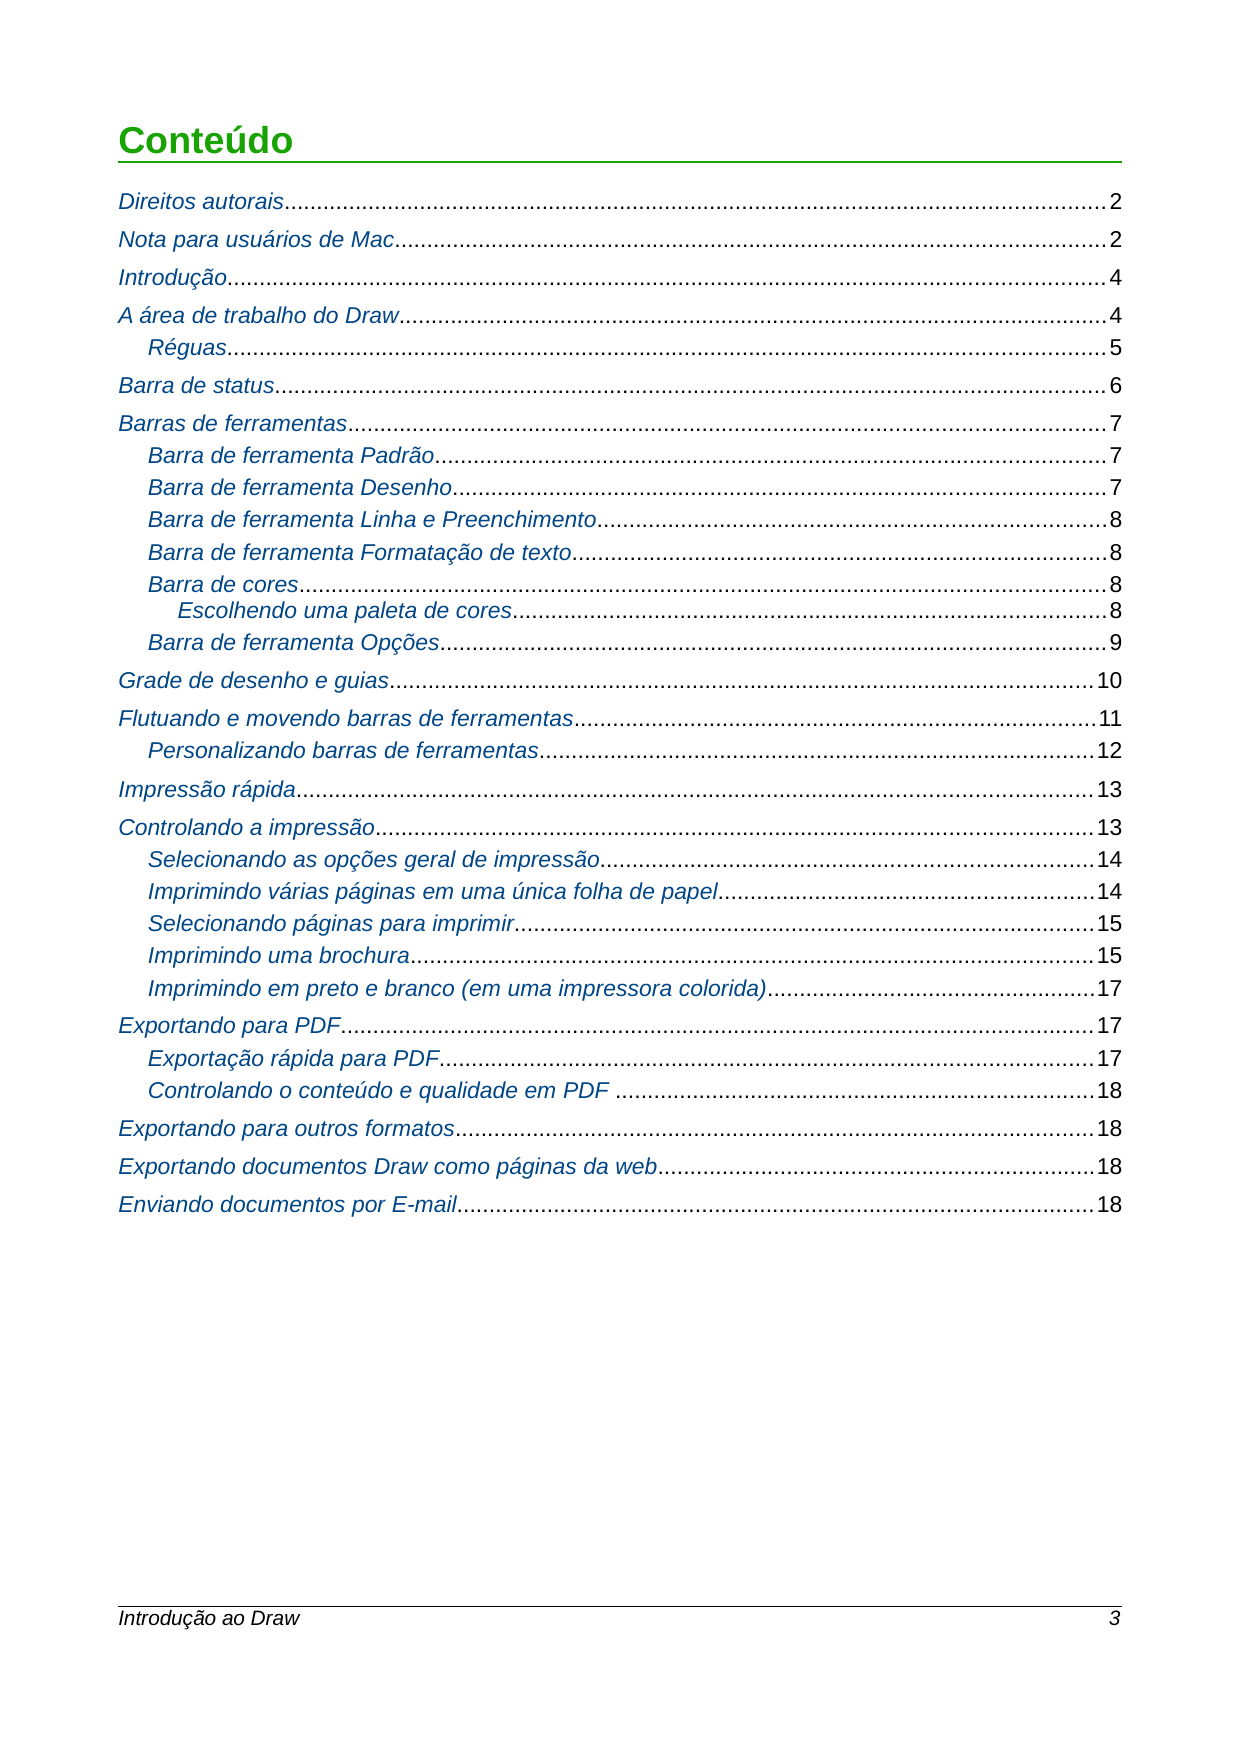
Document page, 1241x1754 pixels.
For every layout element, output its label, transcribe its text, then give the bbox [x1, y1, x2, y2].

text Exportando documentos Draw como páginas da web 18 [118, 1153, 1122, 1179]
text Exportando para outros formatos 18 [118, 1115, 1122, 1141]
text Controlando a impressão 13 [118, 813, 1122, 840]
text Conteúdo [118, 118, 1122, 161]
text Grade de desenho e guias 10 [118, 667, 1122, 693]
text Barra de ferramenta Linha e Preenchimento 8 [148, 506, 1122, 533]
text Exportando para PDF 17 [118, 1012, 1122, 1039]
text Nota para usuários de Mac 2 [118, 226, 1122, 252]
text Exportação rápida para PDF 17 [148, 1045, 1122, 1071]
text Barra de ferramenta Padrão 7 [148, 442, 1122, 468]
text Direitos autorais 2 [118, 188, 1122, 214]
text Controlando o conteúdo e qualidade em PDF 18 [148, 1077, 1122, 1103]
text Barra de ferramenta Opções 9 [148, 629, 1122, 656]
text Flutuando e movendo barras de ferramentas 11 [118, 705, 1122, 732]
text Imprimindo em preto e branco (em uma impressora colorida) 17 [148, 974, 1122, 1001]
text A área de trabalho do Draw 4 [118, 302, 1122, 328]
text Imprimindo uma brochura 15 [148, 942, 1122, 968]
text Escolhendo uma paleta de cores 8 [177, 597, 1122, 623]
text Enviando documentos por E-mail 18 [118, 1191, 1122, 1217]
text Barra de cores 8 [148, 571, 1122, 597]
text Impressão rápida 13 [118, 776, 1122, 802]
text Selecionando páginas para imprimir 15 [148, 910, 1122, 936]
text Introdução 4 [118, 264, 1122, 290]
text Barra de ferramenta Desenho 7 [148, 474, 1122, 501]
text Barra de ferramenta Formatação de texto 8 [148, 539, 1122, 565]
text Barras de ferramentas 7 [118, 410, 1122, 436]
text Barra de status 6 [118, 372, 1122, 398]
text Selecionando as opções geral de impressão 14 [148, 846, 1122, 872]
text Réguas 5 [148, 334, 1122, 360]
text Personalizando barras de ferramentas 12 [148, 737, 1122, 764]
text Imprimindo várias páginas em uma única folha de papel 14 [148, 878, 1122, 904]
